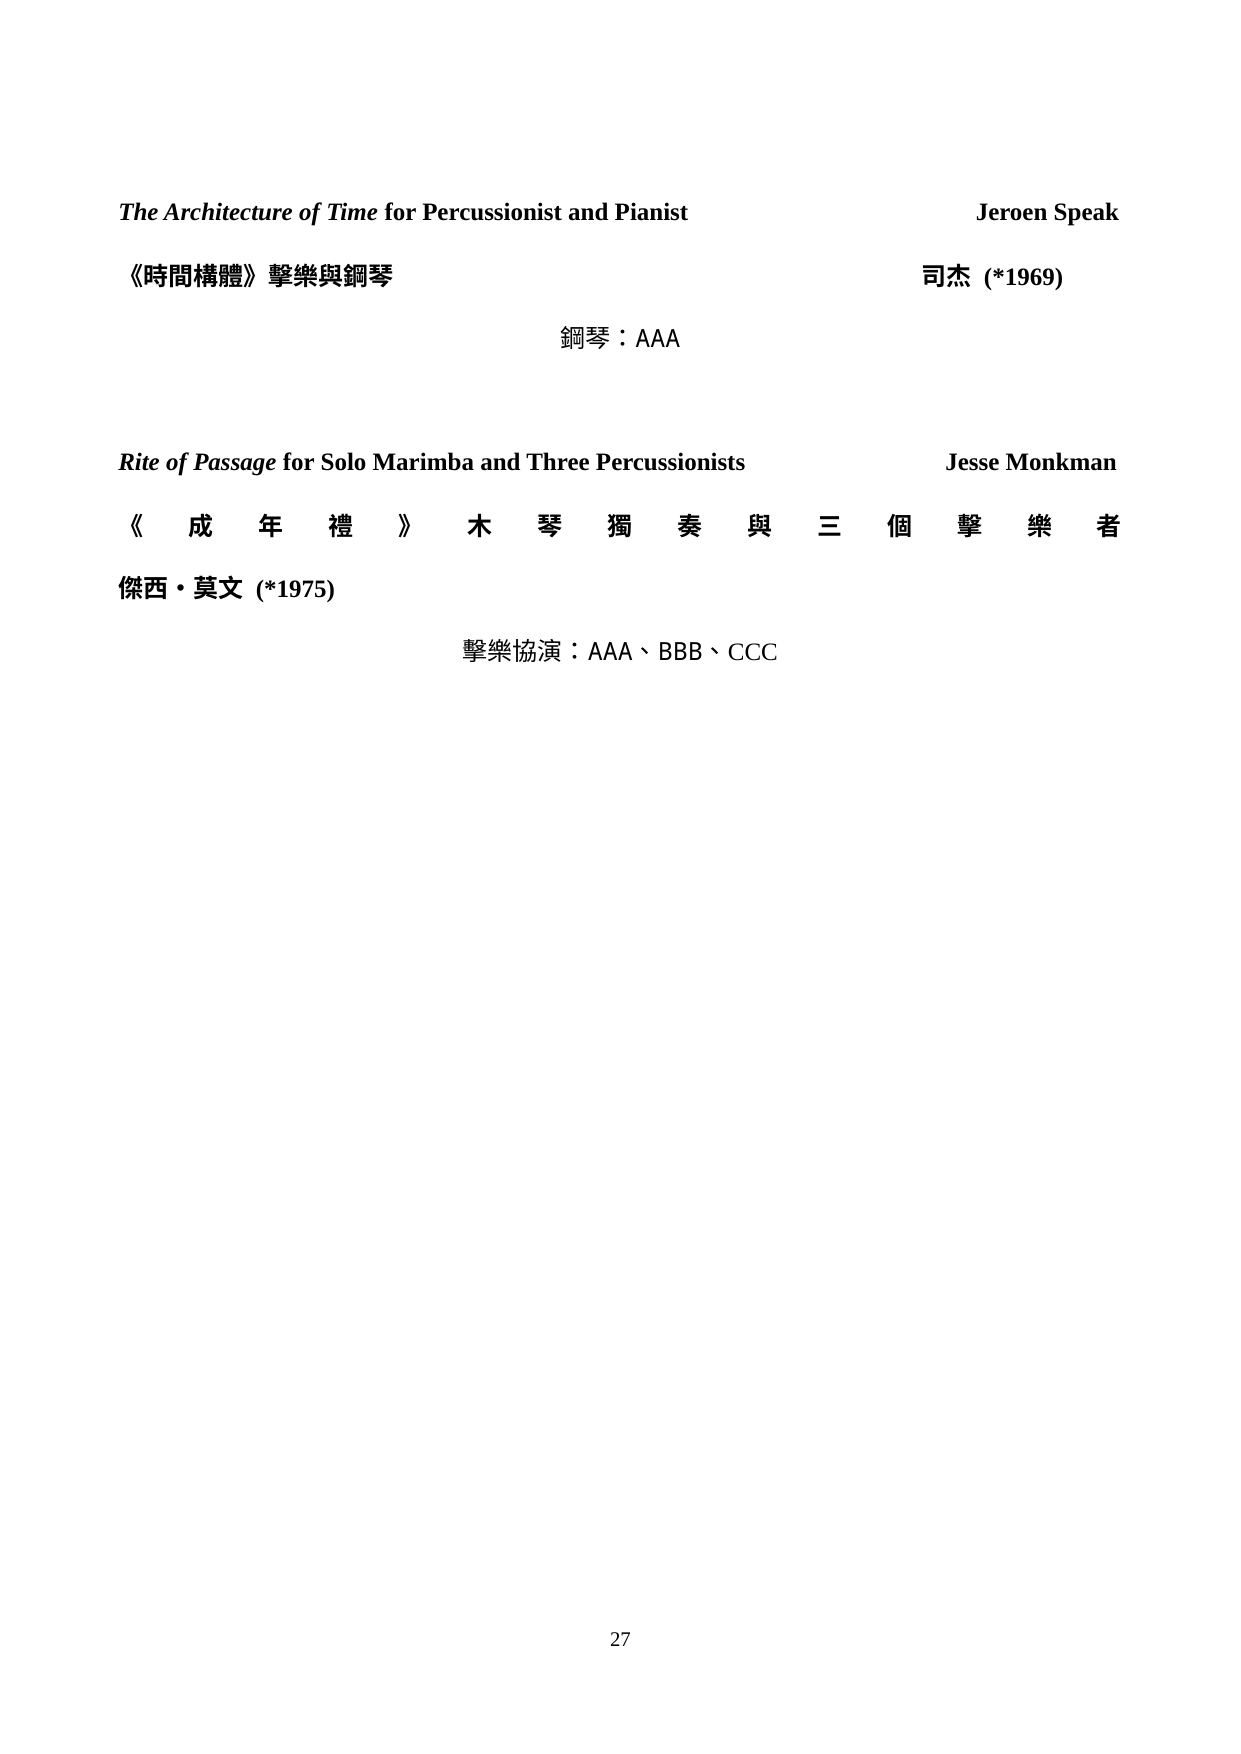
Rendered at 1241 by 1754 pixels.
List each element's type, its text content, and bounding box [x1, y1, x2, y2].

text 《時間構體》擊樂與鋼琴 司杰 (*1969) [118, 233, 1122, 295]
text The Architecture of Time for Percussionist and Pianist Jeroen Speak [118, 170, 1122, 233]
text 《成年禮》木琴獨奏與三個擊樂者 傑西‧莫文 (*1975) [118, 483, 1122, 608]
text 擊樂協演：AAA、BBB、CCC [118, 608, 1122, 670]
text 鋼琴：AAA [118, 295, 1122, 358]
text Rite of Passage for Solo Marimba and Three Percussionists Jesse Monkman [118, 420, 1122, 483]
